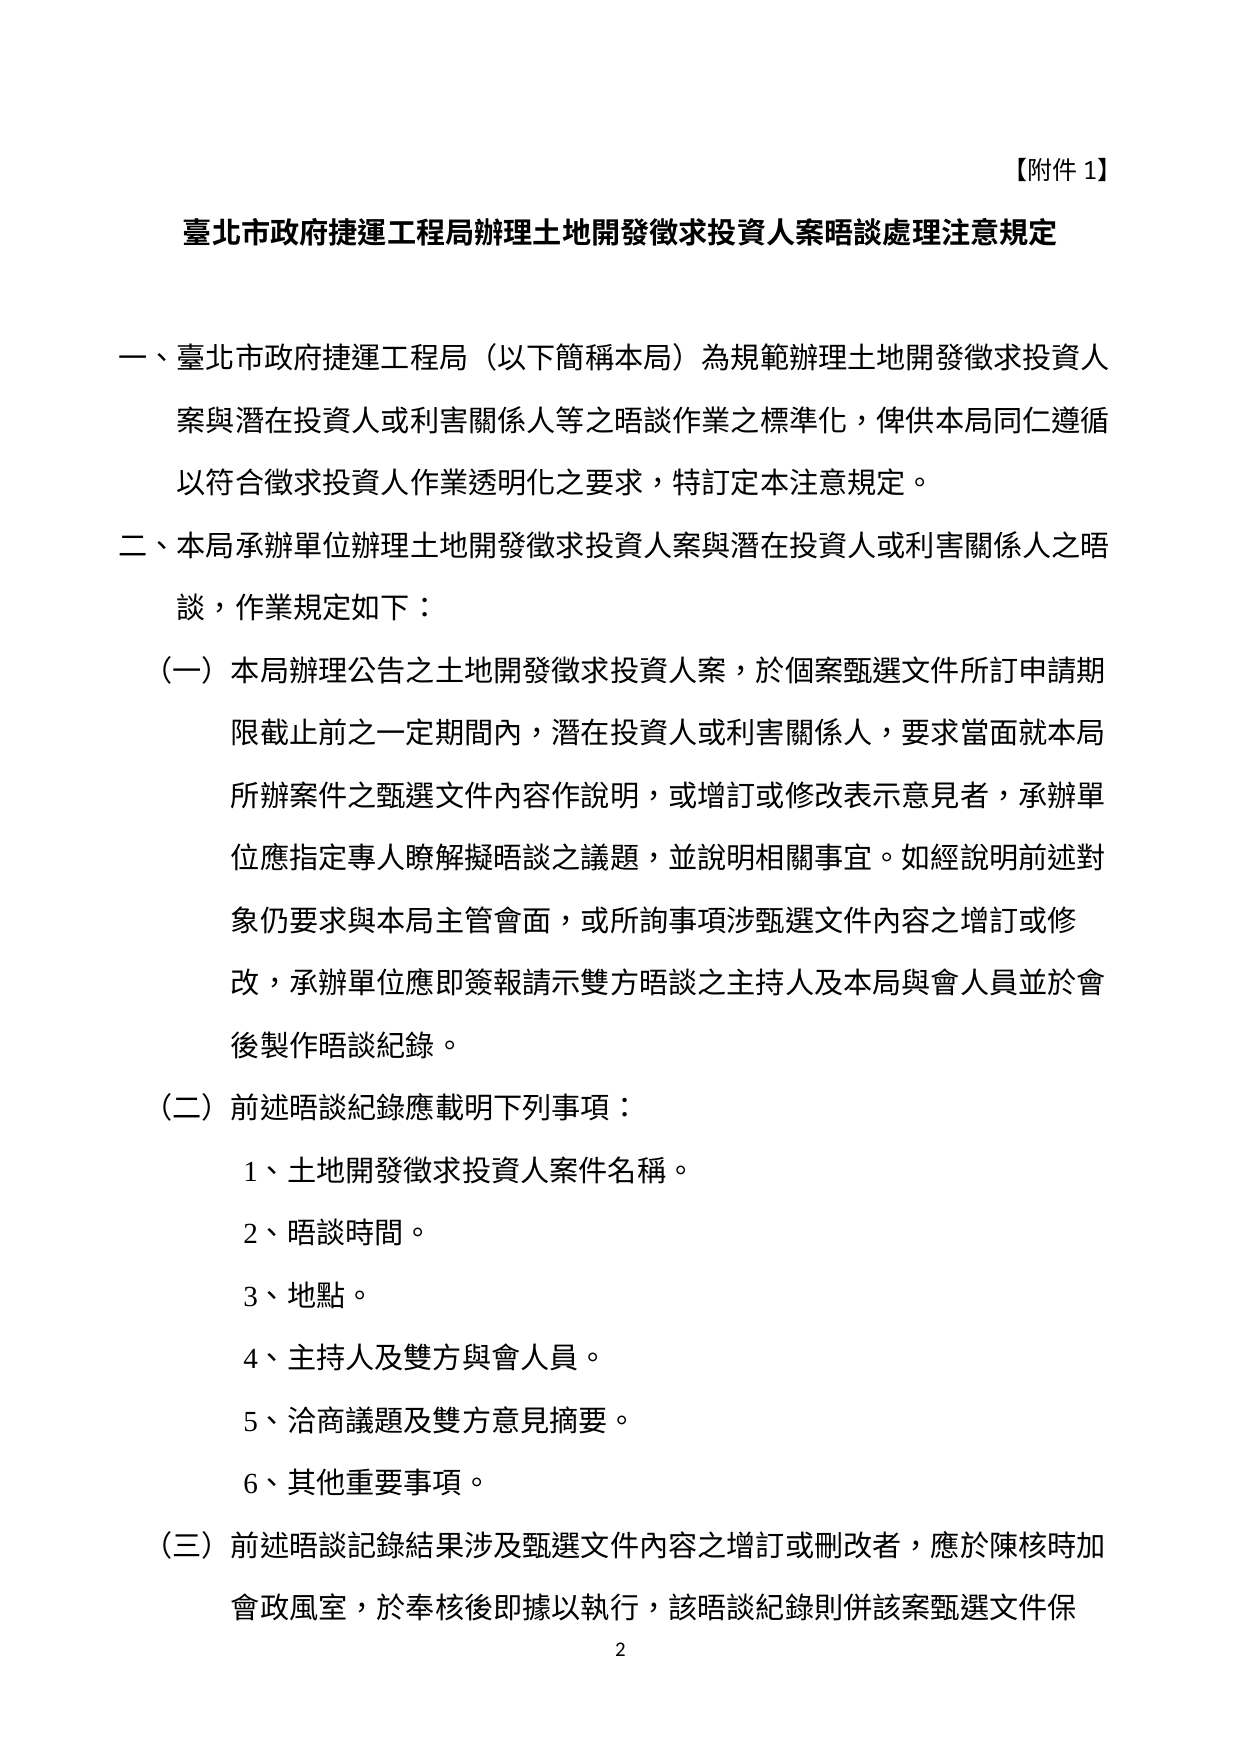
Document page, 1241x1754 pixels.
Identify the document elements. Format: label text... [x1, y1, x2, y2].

text 5、洽商議題及雙方意見摘要。 [243, 1377, 1122, 1439]
text 2、晤談時間。 [243, 1189, 1122, 1252]
text 一、臺北市政府捷運工程局（以下簡稱本局）為規範辦理土地開發徵求投資人案與潛在投資人或利害關係人等之晤談作業之標準化，俾供本局同仁遵循以符合徵求投資人作業透明化之要求，特訂定本注意規定。 [118, 314, 1122, 502]
text （二）前述晤談紀錄應載明下列事項： [143, 1064, 1122, 1127]
text （一）本局辦理公告之土地開發徵求投資人案，於個案甄選文件所訂申請期限截止前之一定期間內，潛在投資人或利害關係人，要求當面就本局所辦案件之甄選文件內容作說明，或增訂或修改表示意見者，承辦單位應指定專人瞭解擬晤談之議題，並說明相關事宜。如經說明前述對象仍要求與本局主管會面，或所詢事項涉甄選文件內容之增訂或修改，承辦單位應即簽報請示雙方晤談之主持人及本局與會人員並於會後製作晤談紀錄。 [143, 627, 1122, 1064]
text 6、其他重要事項。 [243, 1439, 1122, 1502]
text 4、主持人及雙方與會人員。 [243, 1314, 1122, 1377]
text 1、土地開發徵求投資人案件名稱。 [243, 1127, 1122, 1189]
text 3、地點。 [243, 1252, 1122, 1314]
text （三）前述晤談記錄結果涉及甄選文件內容之增訂或刪改者，應於陳核時加會政風室，於奉核後即據以執行，該晤談紀錄則併該案甄選文件保 [143, 1502, 1122, 1627]
text 臺北市政府捷運工程局辦理土地開發徵求投資人案晤談處理注意規定 [118, 189, 1122, 252]
text 二、本局承辦單位辦理土地開發徵求投資人案與潛在投資人或利害關係人之晤談，作業規定如下： [118, 502, 1122, 627]
text 【附件1】 [118, 127, 1122, 189]
